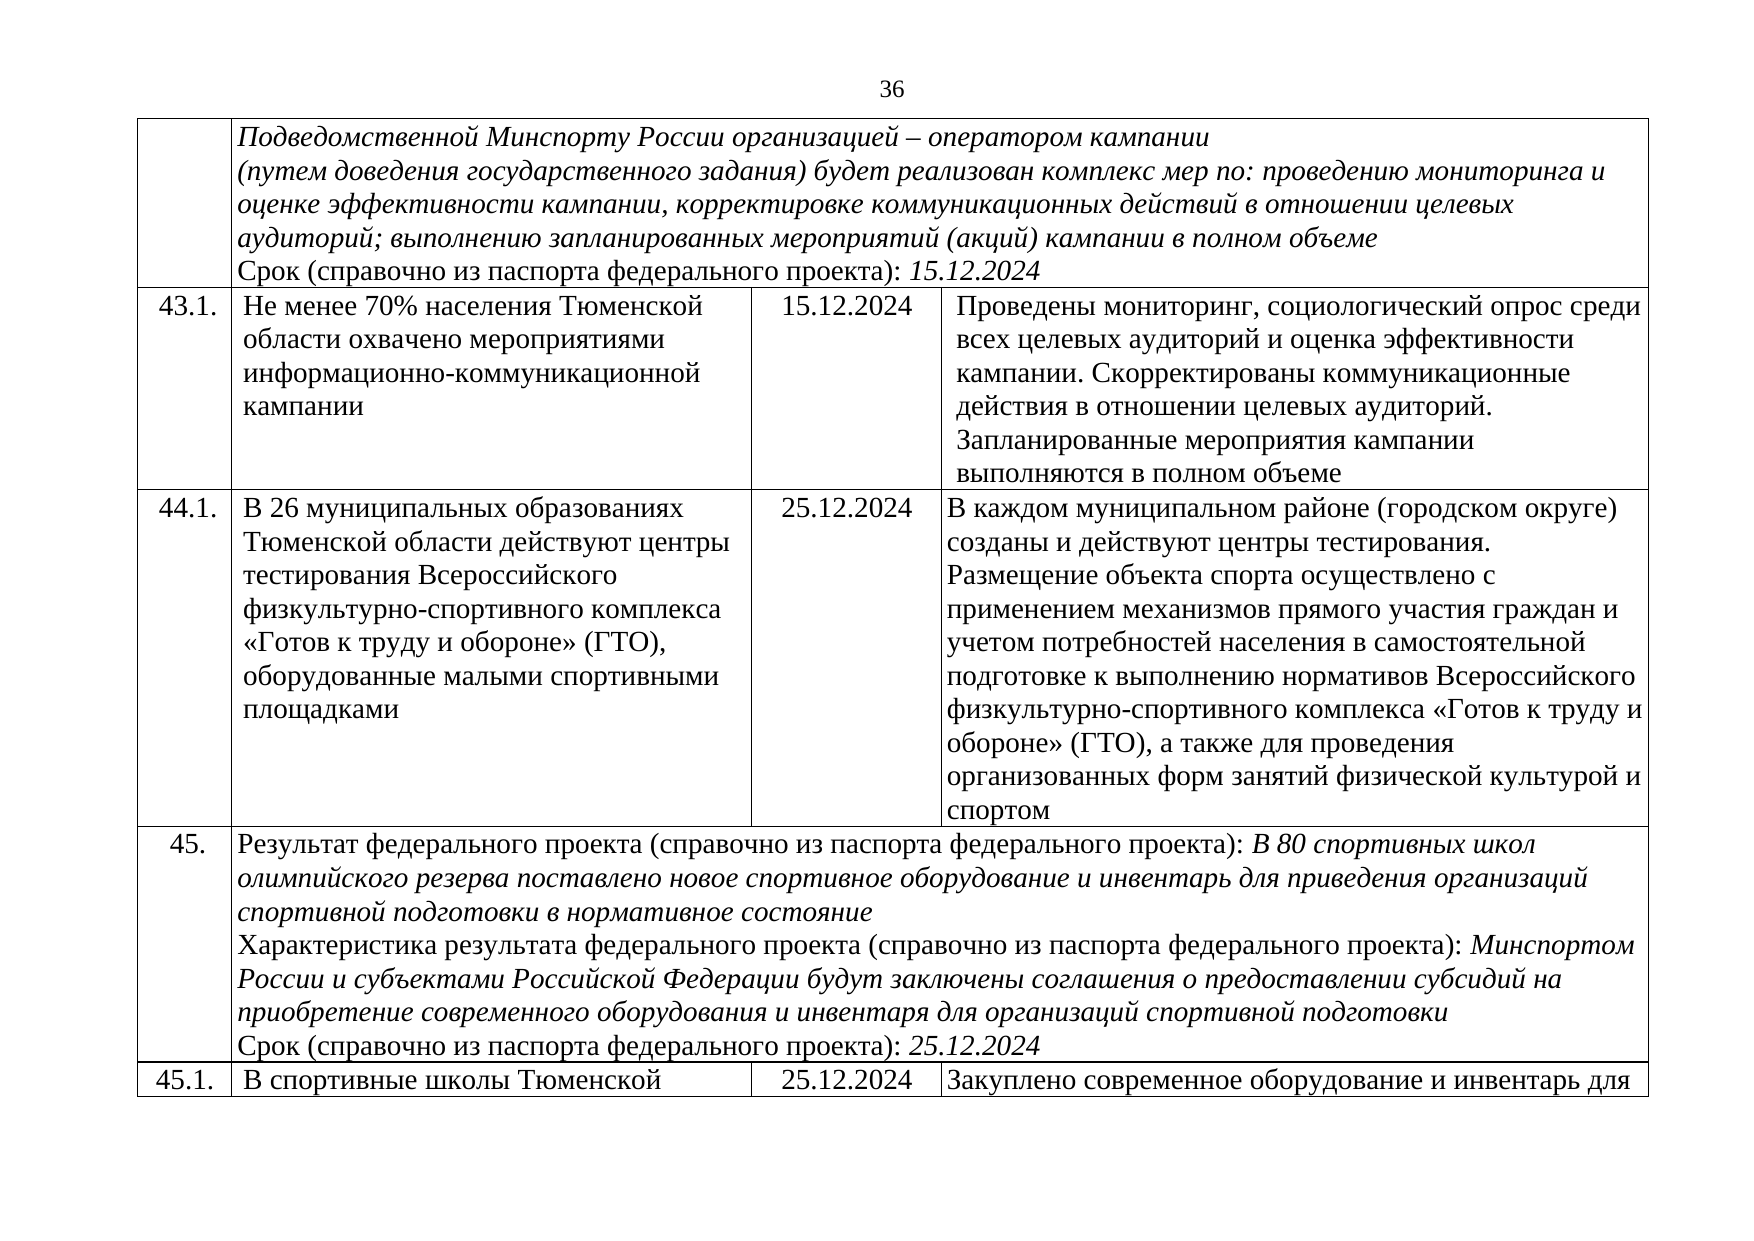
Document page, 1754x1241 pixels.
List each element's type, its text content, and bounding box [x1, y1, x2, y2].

table_cell В спортивные школы Тюменской [232, 1063, 751, 1096]
table_cell Закуплено современное оборудование и инвентарь для [942, 1063, 1648, 1096]
table_cell 25.12.2024 [752, 1063, 941, 1096]
table_cell 43.1. [138, 288, 231, 489]
table_cell Результат федерального проекта (справочно из паспорта федерального проекта): В 80 спортивных школ олимпийского резерва поставлено новое спортивное оборудование и инвентарь для приведения организаций спортивной подготовки в нормативное состояние Характеристика результата федерального проекта (справочно из паспорта федерального проекта): Минспортом России и субъектами Российской Федерации будут заключены соглашения о предоставлении субсидий на приобретение современного оборудования и инвентаря для организаций спортивной подготовки Срок (справочно из паспорта федерального проекта): 25.12.2024 [232, 827, 1648, 1061]
table_cell Подведомственной Минспорту России организацией – оператором кампании (путем доведения государственного задания) будет реализован комплекс мер по: проведению мониторинга и оценке эффективности кампании, корректировке коммуникационных действий в отношении целевых аудиторий; выполнению запланированных мероприятий (акций) кампании в полном объеме Срок (справочно из паспорта федерального проекта): 15.12.2024 [232, 119, 1648, 287]
table_cell 45. [138, 827, 231, 1061]
table_cell 45.1. [138, 1063, 231, 1096]
table_cell Проведены мониторинг, социологический опрос среди всех целевых аудиторий и оценка эффективности кампании. Скорректированы коммуникационные действия в отношении целевых аудиторий. Запланированные мероприятия кампании выполняются в полном объеме [942, 288, 1648, 489]
table_cell [138, 119, 231, 287]
table_cell 25.12.2024 [752, 490, 941, 826]
table_cell В каждом муниципальном районе (городском округе) созданы и действуют центры тестирования. Размещение объекта спорта осуществлено с применением механизмов прямого участия граждан и учетом потребностей населения в самостоятельной подготовке к выполнению нормативов Всероссийского физкультурно-спортивного комплекса «Готов к труду и обороне» (ГТО), а также для проведения организованных форм занятий физической культурой и спортом [942, 490, 1648, 826]
table_cell В 26 муниципальных образованиях Тюменской области действуют центры тестирования Всероссийского физкультурно-спортивного комплекса «Готов к труду и обороне» (ГТО), оборудованные малыми спортивными площадками [232, 490, 751, 826]
table_cell 44.1. [138, 490, 231, 826]
table_cell 15.12.2024 [752, 288, 941, 489]
table_cell Не менее 70% населения Тюменской области охвачено мероприятиями информационно-коммуникационной кампании [232, 288, 751, 489]
